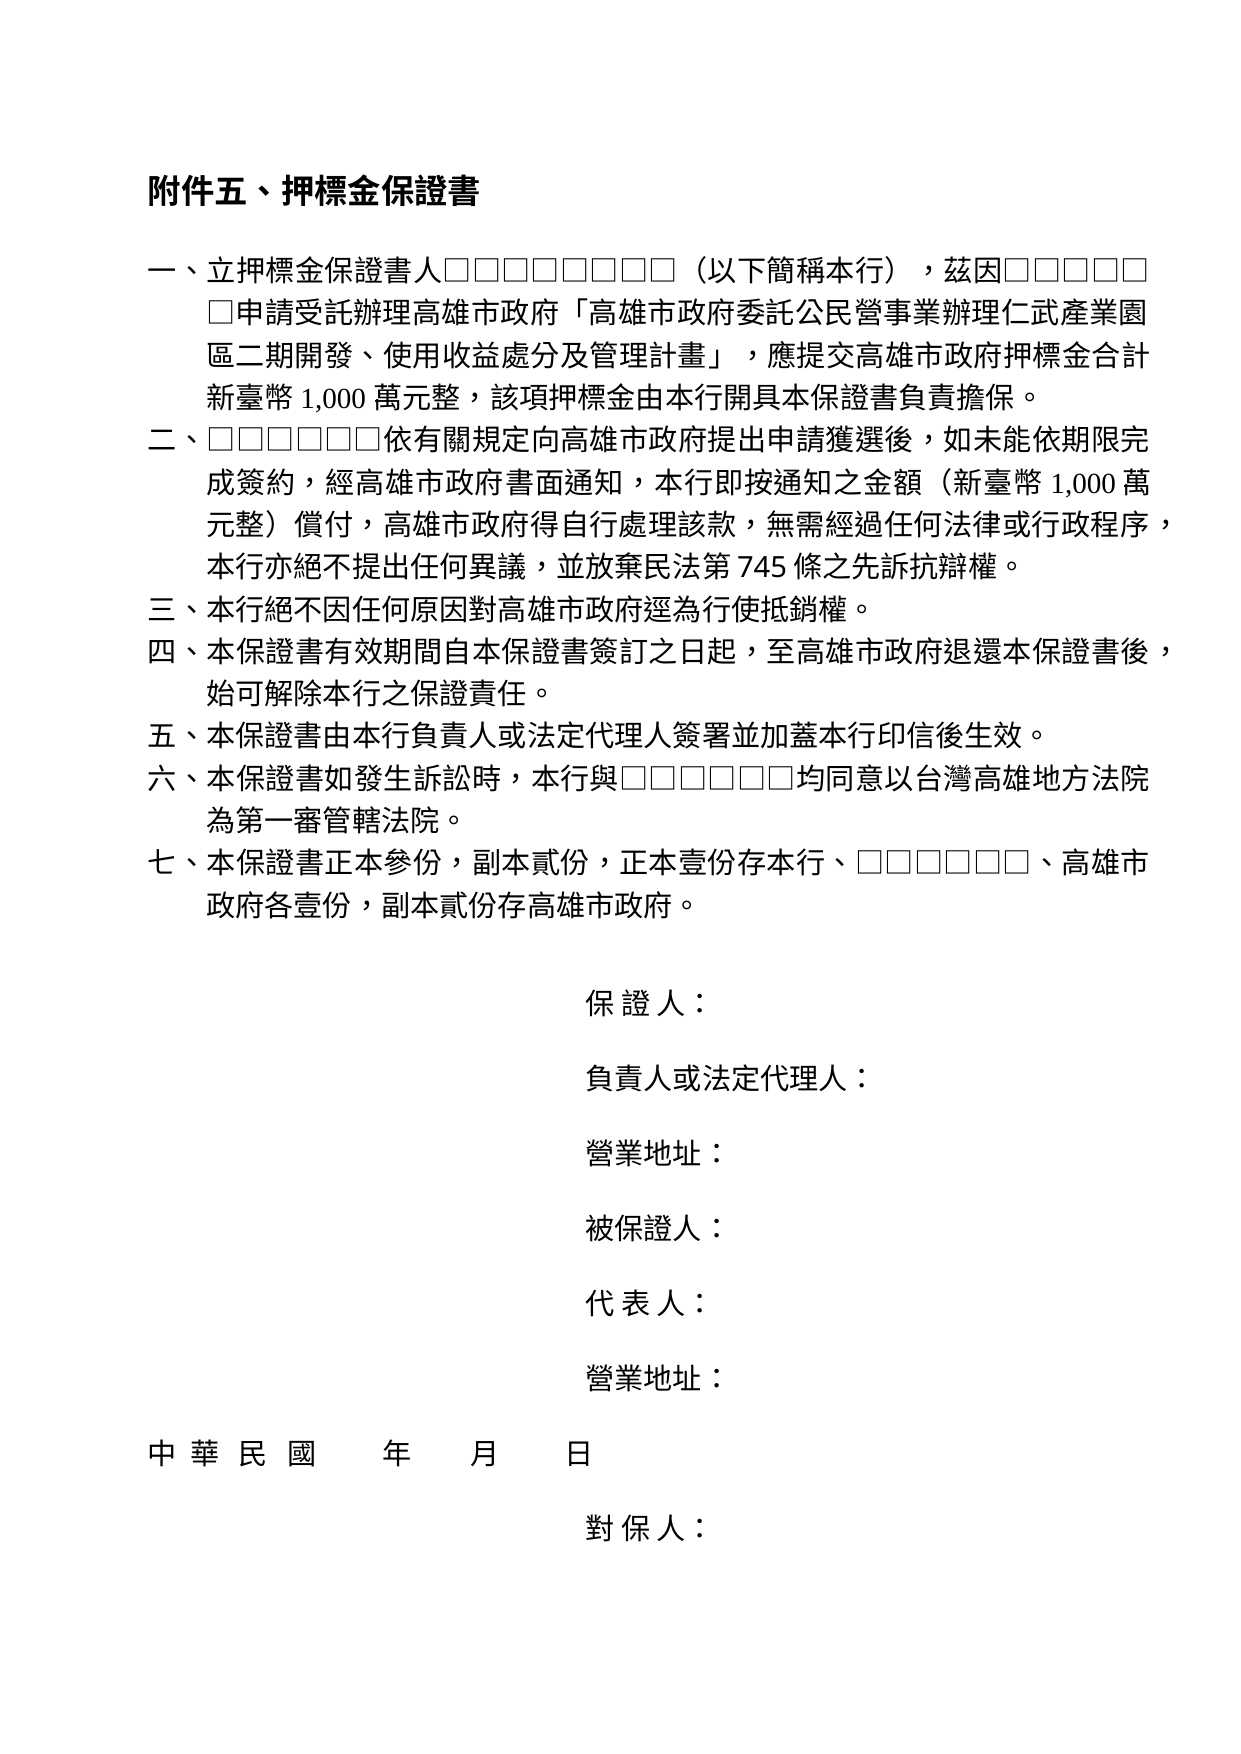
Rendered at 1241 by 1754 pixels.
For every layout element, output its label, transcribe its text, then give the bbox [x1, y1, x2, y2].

text 代 表 人： [148, 1264, 1152, 1339]
text 負責人或法定代理人： [148, 1039, 1152, 1114]
subtitle 附件五、押標金保證書 [148, 165, 1152, 213]
text 對 保 人： [148, 1489, 1152, 1564]
text 被保證人： [148, 1189, 1152, 1264]
text 三、本行絕不因任何原因對高雄市政府逕為行使抵銷權。 [148, 586, 1152, 628]
text 二、□□□□□□依有關規定向高雄市政府提出申請獲選後，如未能依期限完成簽約，經高雄市政府書面通知，本行即按通知之金額（新臺幣1,000萬元整）償付，高雄市政府得自行處理該款，無需經過任何法律或行政程序，本行亦絕不提出任何異議，並放棄民法第745條之先訴抗辯權。 [148, 417, 1152, 586]
text 營業地址： [148, 1339, 1152, 1414]
text 四、本保證書有效期間自本保證書簽訂之日起，至高雄市政府退還本保證書後，始可解除本行之保證責任。 [148, 628, 1152, 713]
text 中 華 民 國 年 月 日 [148, 1414, 1152, 1489]
text 五、本保證書由本行負責人或法定代理人簽署並加蓋本行印信後生效。 [148, 713, 1152, 755]
text 營業地址： [148, 1114, 1152, 1189]
text 七、本保證書正本參份，副本貳份，正本壹份存本行、□□□□□□、高雄市政府各壹份，副本貳份存高雄市政府。 [148, 840, 1152, 924]
text 保 證 人： [148, 964, 1152, 1039]
text 六、本保證書如發生訴訟時，本行與□□□□□□均同意以台灣高雄地方法院為第一審管轄法院。 [148, 755, 1152, 840]
text 一、立押標金保證書人□□□□□□□□（以下簡稱本行），茲因□□□□□□申請受託辦理高雄市政府「高雄市政府委託公民營事業辦理仁武產業園區二期開發、使用收益處分及管理計畫」，應提交高雄市政府押標金合計新臺幣 1,000 萬元整，該項押標金由本行開具本保證書負責擔保。 [148, 248, 1152, 417]
